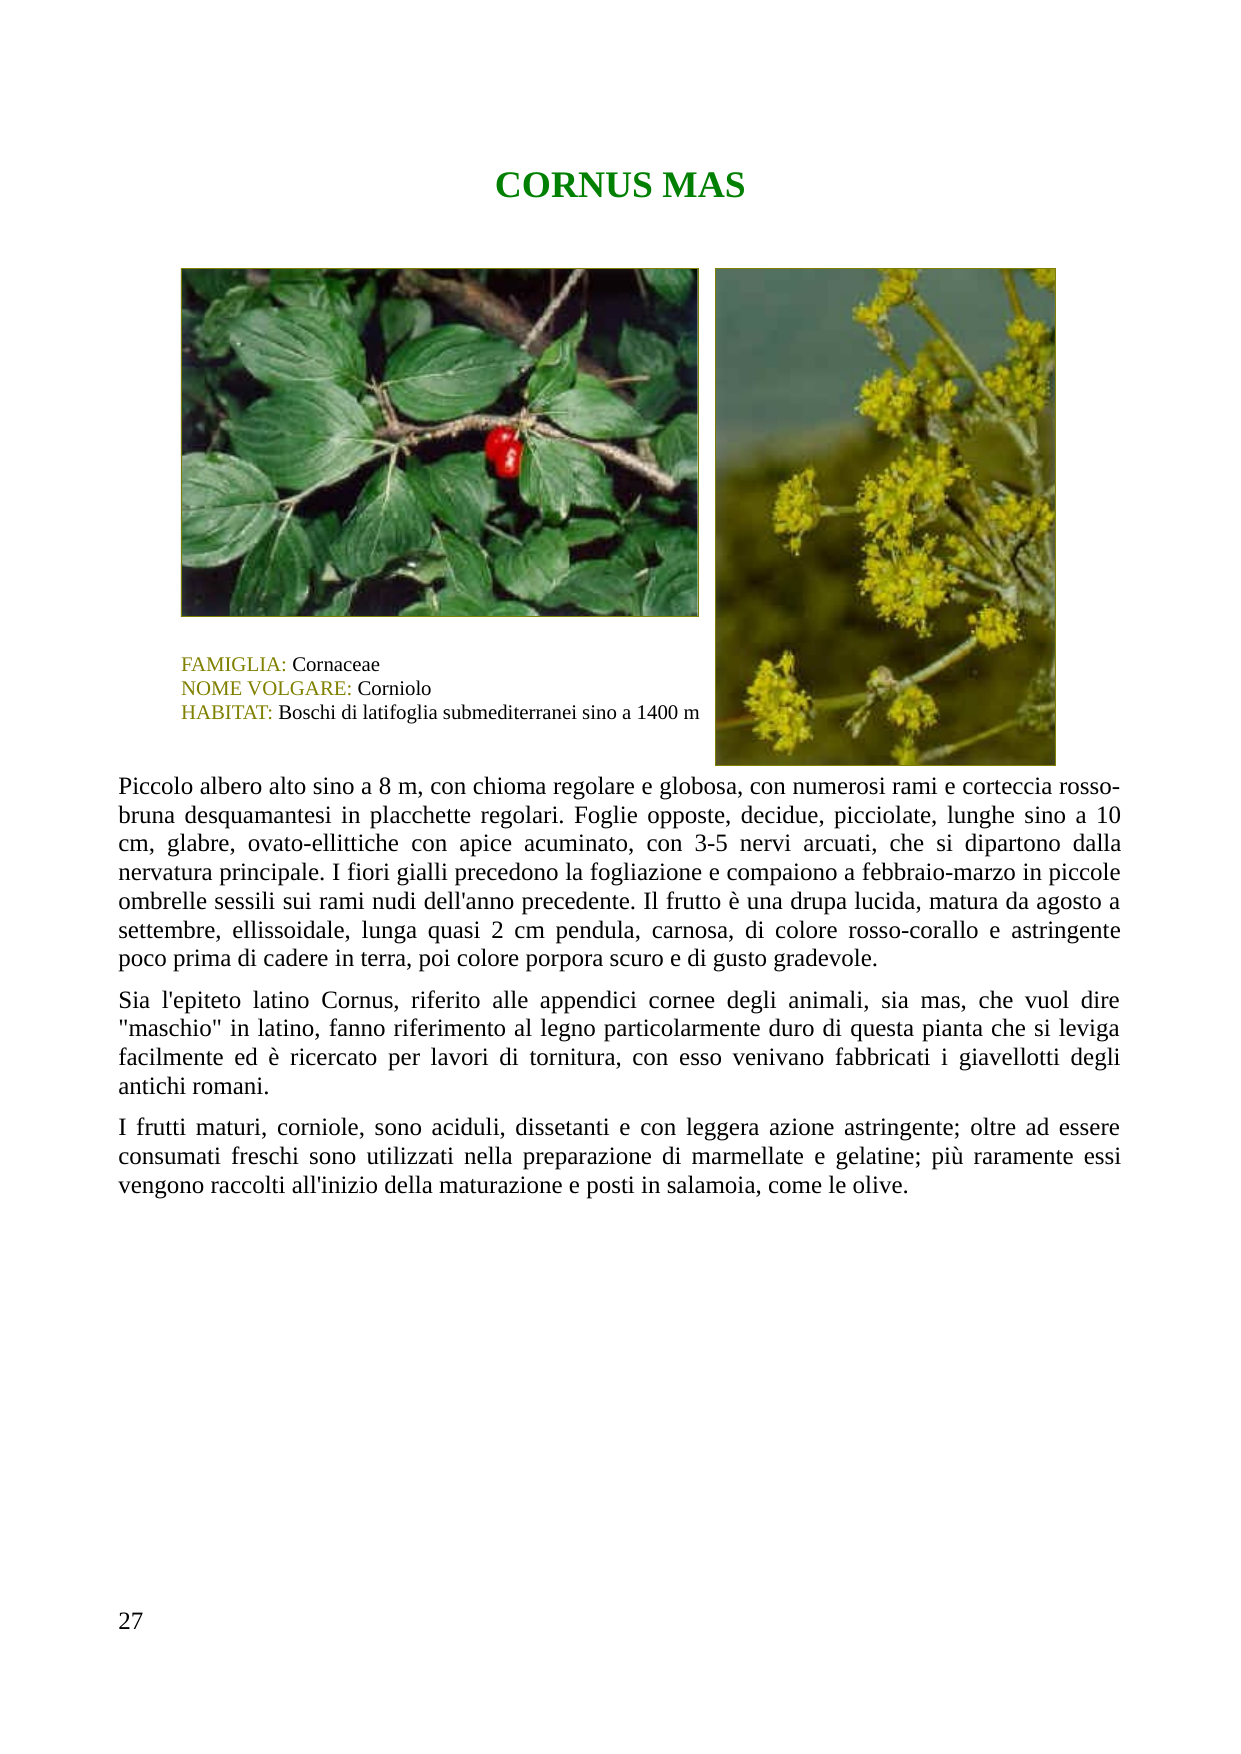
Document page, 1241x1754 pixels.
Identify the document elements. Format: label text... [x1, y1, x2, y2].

text Sia l'epiteto latino Cornus, riferito alle appendici cornee degli animali, sia mas, che vuol dire "maschio" in latino, fanno riferimento al legno particolarmente duro di questa pianta che si leviga facilmente ed è ricercato per lavori di tornitura, con esso venivano fabbricati i giavellotti degli antichi romani. [118, 985, 1122, 1100]
picture [716, 269, 1055, 765]
text I frutti maturi, corniole, sono aciduli, dissetanti e con leggera azione astringente; oltre ad essere consumati freschi sono utilizzati nella preparazione di marmellate e gelatine; più raramente essi vengono raccolti all'inizio della maturazione e posti in salamoia, come le olive. [118, 1112, 1122, 1198]
table_header CORNUS MAS [178, 159, 1062, 265]
picture [182, 269, 698, 616]
table_cell [712, 265, 1062, 771]
text Piccolo albero alto sino a 8 m, con chioma regolare e globosa, con numerosi rami e corteccia rosso-bruna desquamantesi in placchette regolari. Foglie opposte, decidue, picciolate, lunghe sino a 10 cm, glabre, ovato-ellittiche con apice acuminato, con 3-5 nervi arcuati, che si dipartono dalla nervatura principale. I fiori gialli precedono la fogliazione e compaiono a febbraio-marzo in piccole ombrelle sessili sui rami nudi dell'anno precedente. Il frutto è una drupa lucida, matura da agosto a settembre, ellissoidale, lunga quasi 2 cm pendula, carnosa, di colore rosso-corallo e astringente poco prima di cadere in terra, poi colore porpora scuro e di gusto gradevole. [118, 771, 1122, 972]
table_cell FAMIGLIA: Cornaceae NOME VOLGARE: Corniolo HABITAT: Boschi di latifoglia submediterranei sino a 1400 m [178, 265, 712, 771]
